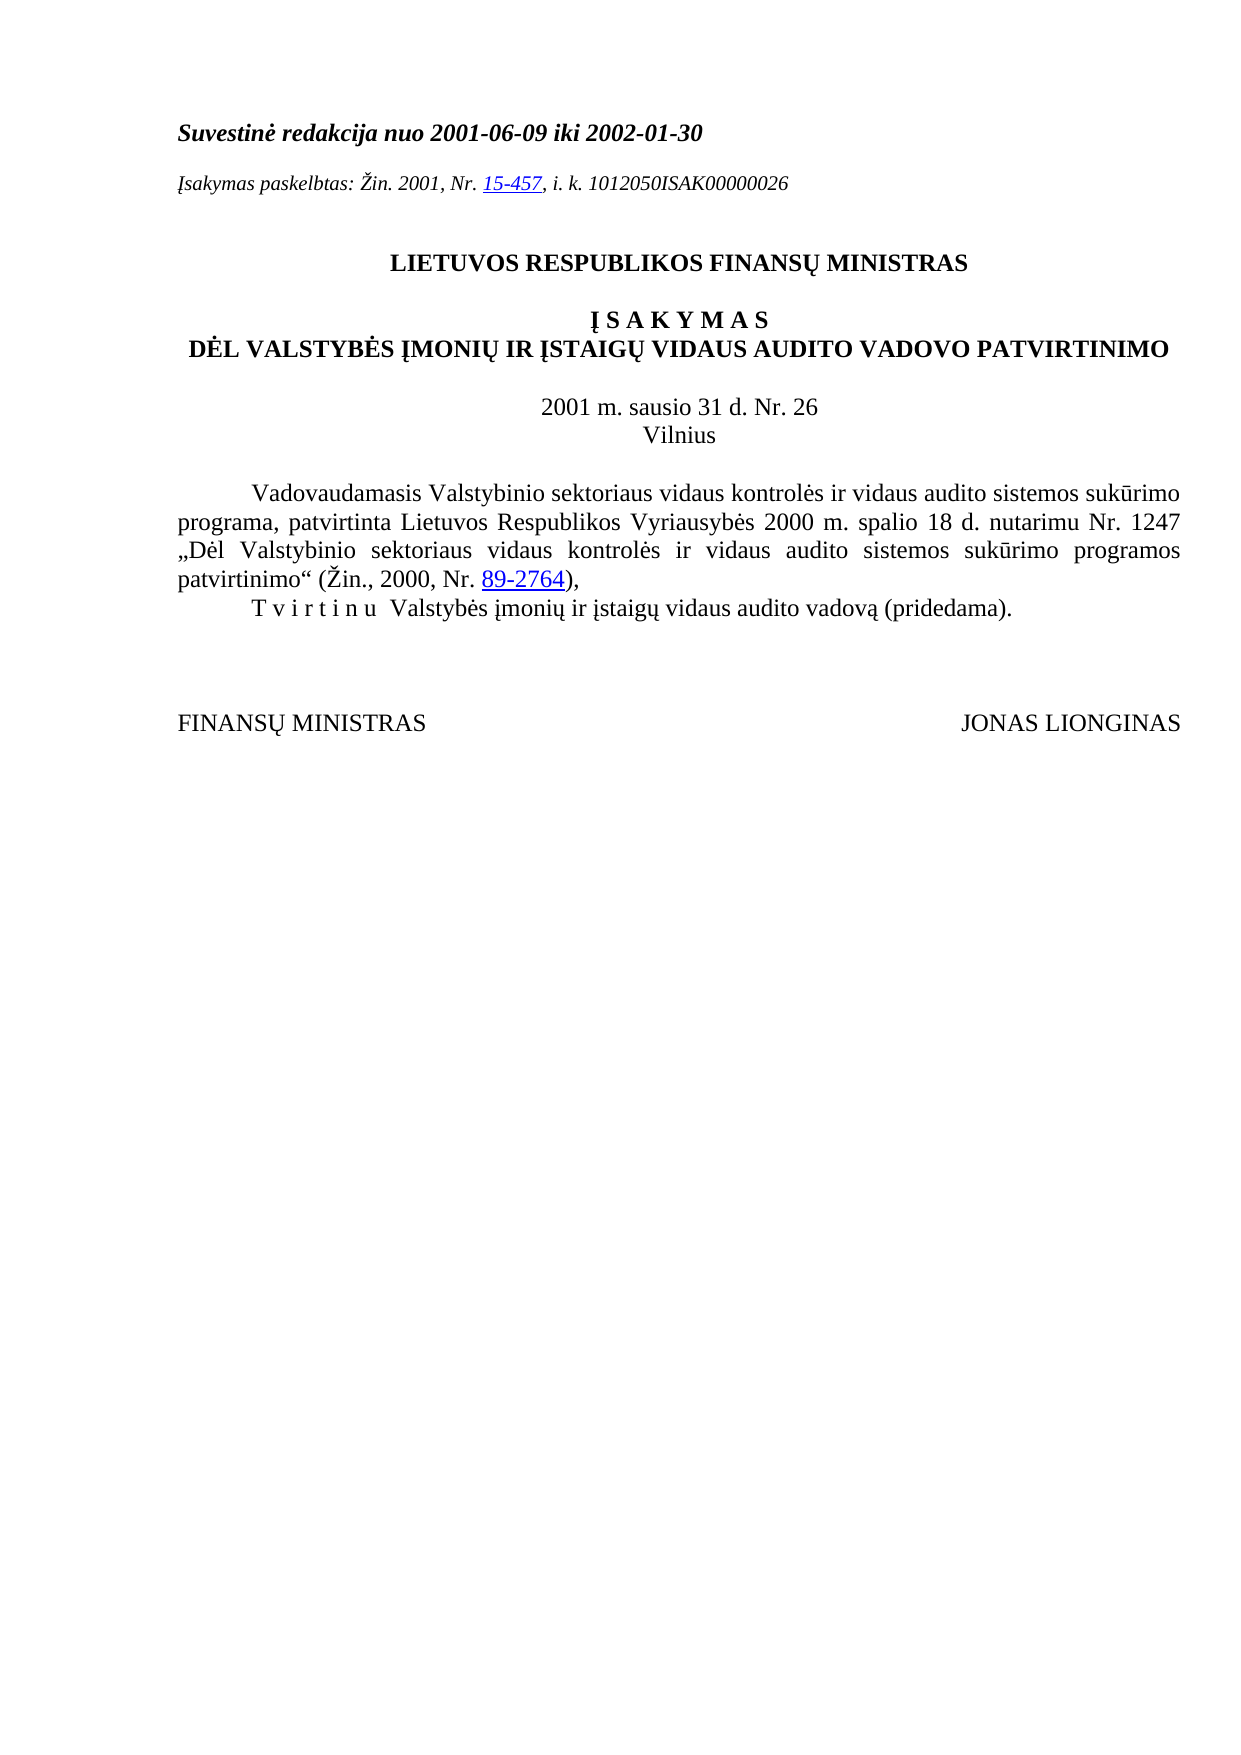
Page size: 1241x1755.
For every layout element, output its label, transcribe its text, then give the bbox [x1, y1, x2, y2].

text Vilnius [177, 420, 1181, 449]
text LIETUVOS RESPUBLIKOS FINANSŲ MINISTRAS [177, 248, 1181, 277]
text FINANSŲ MINISTRAS JONAS LIONGINAS [177, 708, 1181, 737]
text Suvestinė redakcija nuo 2001-06-09 iki 2002-01-30 [177, 118, 1181, 147]
text 2001 m. sausio 31 d. Nr. 26 [177, 392, 1181, 420]
text Į S A K Y M A S [177, 305, 1181, 334]
text Vadovaudamasis Valstybinio sektoriaus vidaus kontrolės ir vidaus audito sistemos sukūrimo programa, patvirtinta Lietuvos Respublikos Vyriausybės 2000 m. spalio 18 d. nutarimu Nr. 1247 „Dėl Valstybinio sektoriaus vidaus kontrolės ir vidaus audito sistemos sukūrimo programos patvirtinimo“ (Žin., 2000, Nr. 89-2764), [177, 478, 1181, 593]
text Tvirtinu Valstybės įmonių ir įstaigų vidaus audito vadovą (pridedama). [177, 593, 1181, 622]
text Įsakymas paskelbtas: Žin. 2001, Nr. 15-457, i. k. 1012050ISAK00000026 [177, 171, 1181, 195]
text DĖL VALSTYBĖS ĮMONIŲ IR ĮSTAIGŲ VIDAUS AUDITO VADOVO PATVIRTINIMO [177, 334, 1181, 363]
